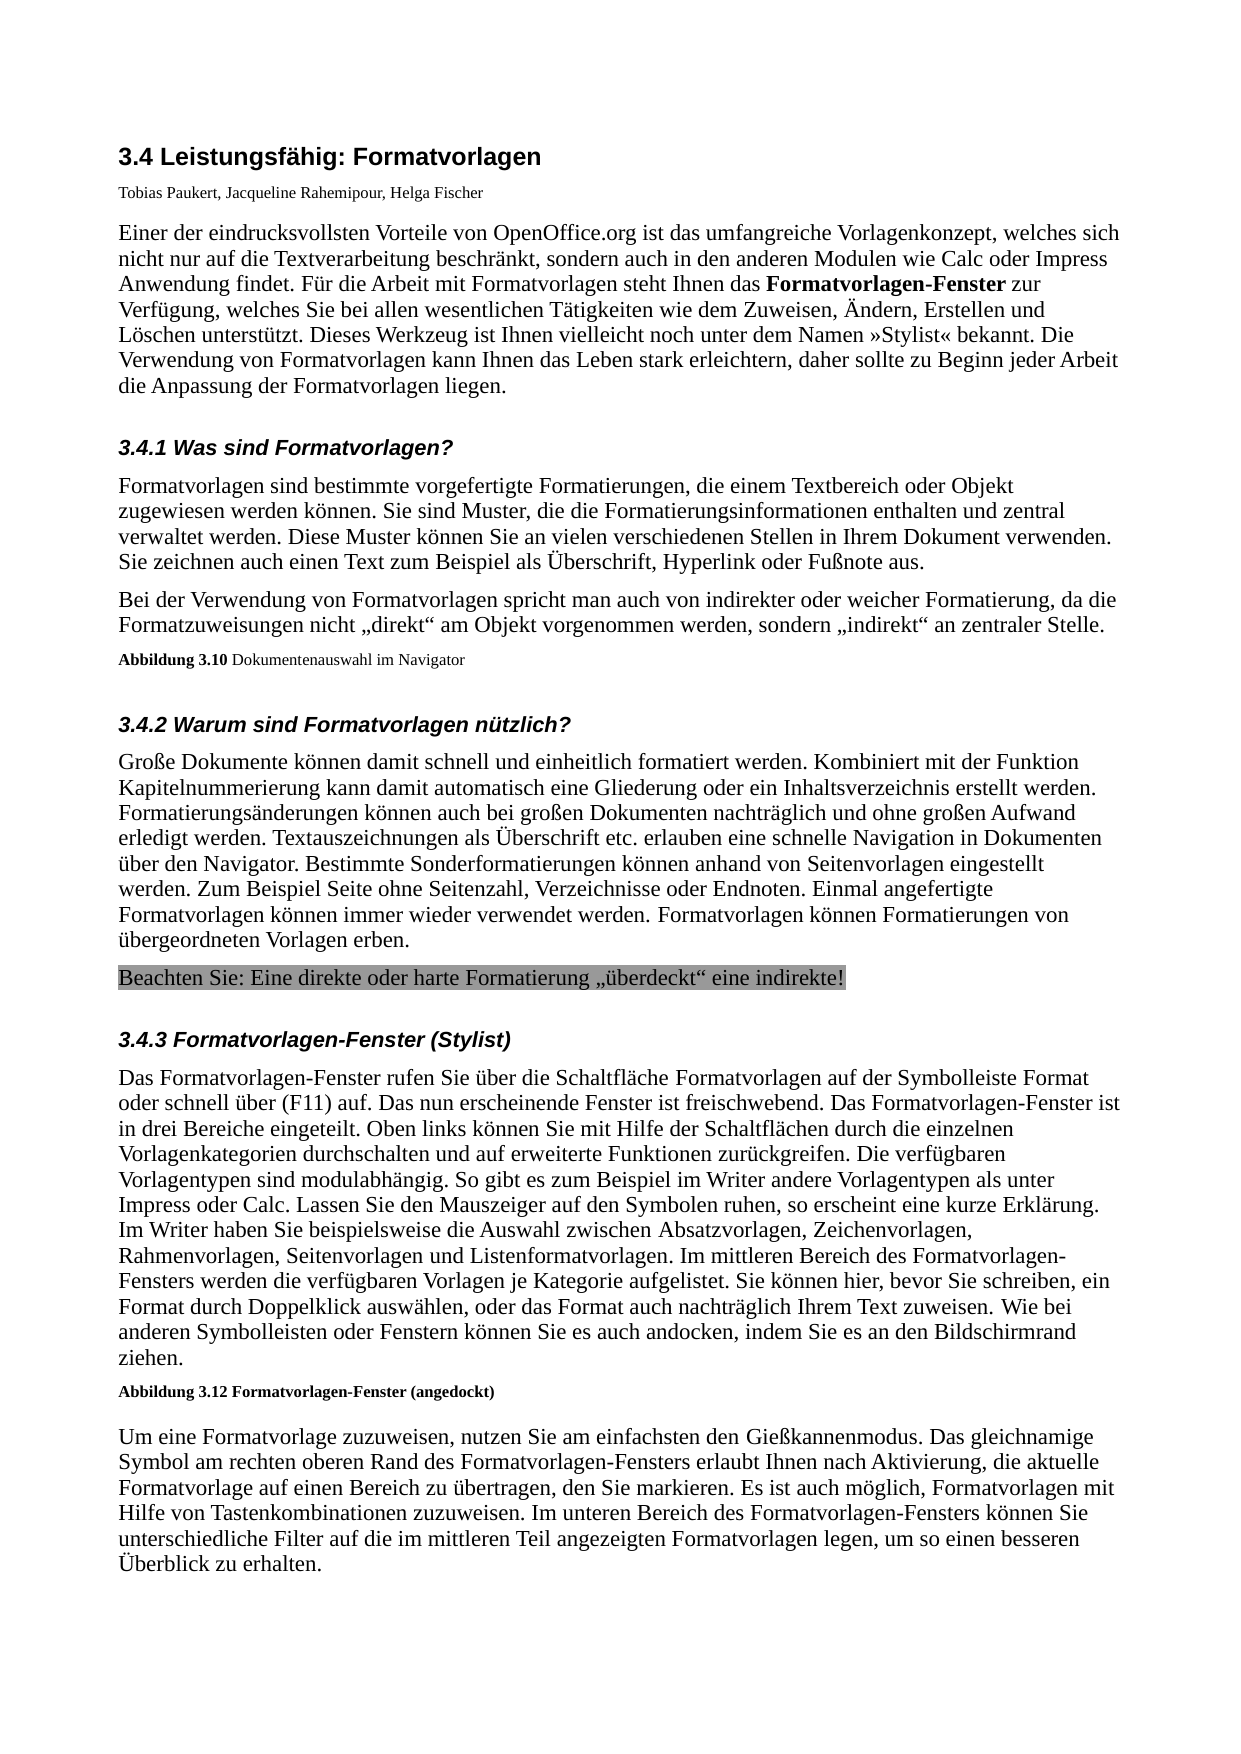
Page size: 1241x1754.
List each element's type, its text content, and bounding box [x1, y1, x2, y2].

text Große Dokumente können damit schnell und einheitlich formatiert werden. Kombiniert mit der Funktion Kapitelnummerierung kann damit automatisch eine Gliederung oder ein Inhaltsverzeichnis erstellt werden. Formatierungsänderungen können auch bei großen Dokumenten nachträglich und ohne großen Aufwand erledigt werden. Textauszeichnungen als Überschrift etc. erlauben eine schnelle Navigation in Dokumenten über den Navigator. Bestimmte Sonderformatierungen können anhand von Seitenvorlagen eingestellt werden. Zum Beispiel Seite ohne Seitenzahl, Verzeichnisse oder Endnoten. Einmal angefertigte Formatvorlagen können immer wieder verwendet werden. Formatvorlagen können Formatierungen von übergeordneten Vorlagen erben. [118, 749, 1122, 952]
text Beachten Sie: Eine direkte oder harte Formatierung „überdeckt“ eine indirekte! [118, 965, 1122, 990]
text Abbildung 3.12 Formatvorlagen-Fenster (angedockt) [118, 1382, 1122, 1401]
text Formatvorlagen sind bestimmte vorgefertigte Formatierungen, die einem Textbereich oder Objekt zugewiesen werden können. Sie sind Muster, die die Formatierungsinformationen enthalten und zentral verwaltet werden. Diese Muster können Sie an vielen verschiedenen Stellen in Ihrem Dokument verwenden. Sie zeichnen auch einen Text zum Beispiel als Überschrift, Hyperlink oder Fußnote aus. [118, 473, 1122, 574]
subtitle 3.4.2 Warum sind Formatvorlagen nützlich? [118, 712, 1122, 737]
text Tobias Paukert, Jacqueline Rahemipour, Helga Fischer [118, 183, 1122, 202]
text Abbildung 3.10 Dokumentenauswahl im Navigator [118, 650, 1122, 669]
subtitle 3.4.3 Formatvorlagen-Fenster (Stylist) [118, 1028, 1122, 1052]
subtitle 3.4.1 Was sind Formatvorlagen? [118, 436, 1122, 460]
subtitle 3.4 Leistungsfähig: Formatvorlagen [118, 143, 1122, 171]
text Einer der eindrucksvollsten Vorteile von OpenOffice.org ist das umfangreiche Vorlagenkonzept, welches sich nicht nur auf die Textverarbeitung beschränkt, sondern auch in den anderen Modulen wie Calc oder Impress Anwendung findet. Für die Arbeit mit Formatvorlagen steht Ihnen das Formatvorlagen-Fenster zur Verfügung, welches Sie bei allen wesentlichen Tätigkeiten wie dem Zuweisen, Ändern, Erstellen und Löschen unterstützt. Dieses Werkzeug ist Ihnen vielleicht noch unter dem Namen »Stylist« bekannt. Die Verwendung von Formatvorlagen kann Ihnen das Leben stark erleichtern, daher sollte zu Beginn jeder Arbeit die Anpassung der Formatvorlagen liegen. [118, 220, 1122, 398]
text Um eine Formatvorlage zuzuweisen, nutzen Sie am einfachsten den Gießkannenmodus. Das gleichnamige Symbol am rechten oberen Rand des Formatvorlagen-Fensters erlaubt Ihnen nach Aktivierung, die aktuelle Formatvorlage auf einen Bereich zu übertragen, den Sie markieren. Es ist auch möglich, Formatvorlagen mit Hilfe von Tastenkombinationen zuzuweisen. Im unteren Bereich des Formatvorlagen-Fensters können Sie unterschiedliche Filter auf die im mittleren Teil angezeigten Formatvorlagen legen, um so einen besseren Überblick zu erhalten. [118, 1424, 1122, 1576]
text Bei der Verwendung von Formatvorlagen spricht man auch von indirekter oder weicher Formatierung, da die Formatzuweisungen nicht „direkt“ am Objekt vorgenommen werden, sondern „indirekt“ an zentraler Stelle. [118, 587, 1122, 638]
text Das Formatvorlagen-Fenster rufen Sie über die Schaltfläche Formatvorlagen auf der Symbolleiste Format oder schnell über (F11) auf. Das nun erscheinende Fenster ist freischwebend. Das Formatvorlagen-Fenster ist in drei Bereiche eingeteilt. Oben links können Sie mit Hilfe der Schaltflächen durch die einzelnen Vorlagenkategorien durchschalten und auf erweiterte Funktionen zurückgreifen. Die verfügbaren Vorlagentypen sind modulabhängig. So gibt es zum Beispiel im Writer andere Vorlagentypen als unter Impress oder Calc. Lassen Sie den Mauszeiger auf den Symbolen ruhen, so erscheint eine kurze Erklärung. Im Writer haben Sie beispielsweise die Auswahl zwischen Absatzvorlagen, Zeichenvorlagen, Rahmenvorlagen, Seitenvorlagen und Listenformatvorlagen. Im mittleren Bereich des Formatvorlagen-Fensters werden die verfügbaren Vorlagen je Kategorie aufgelistet. Sie können hier, bevor Sie schreiben, ein Format durch Doppelklick auswählen, oder das Format auch nachträglich Ihrem Text zuweisen. Wie bei anderen Symbolleisten oder Fenstern können Sie es auch andocken, indem Sie es an den Bildschirmrand ziehen. [118, 1065, 1122, 1370]
